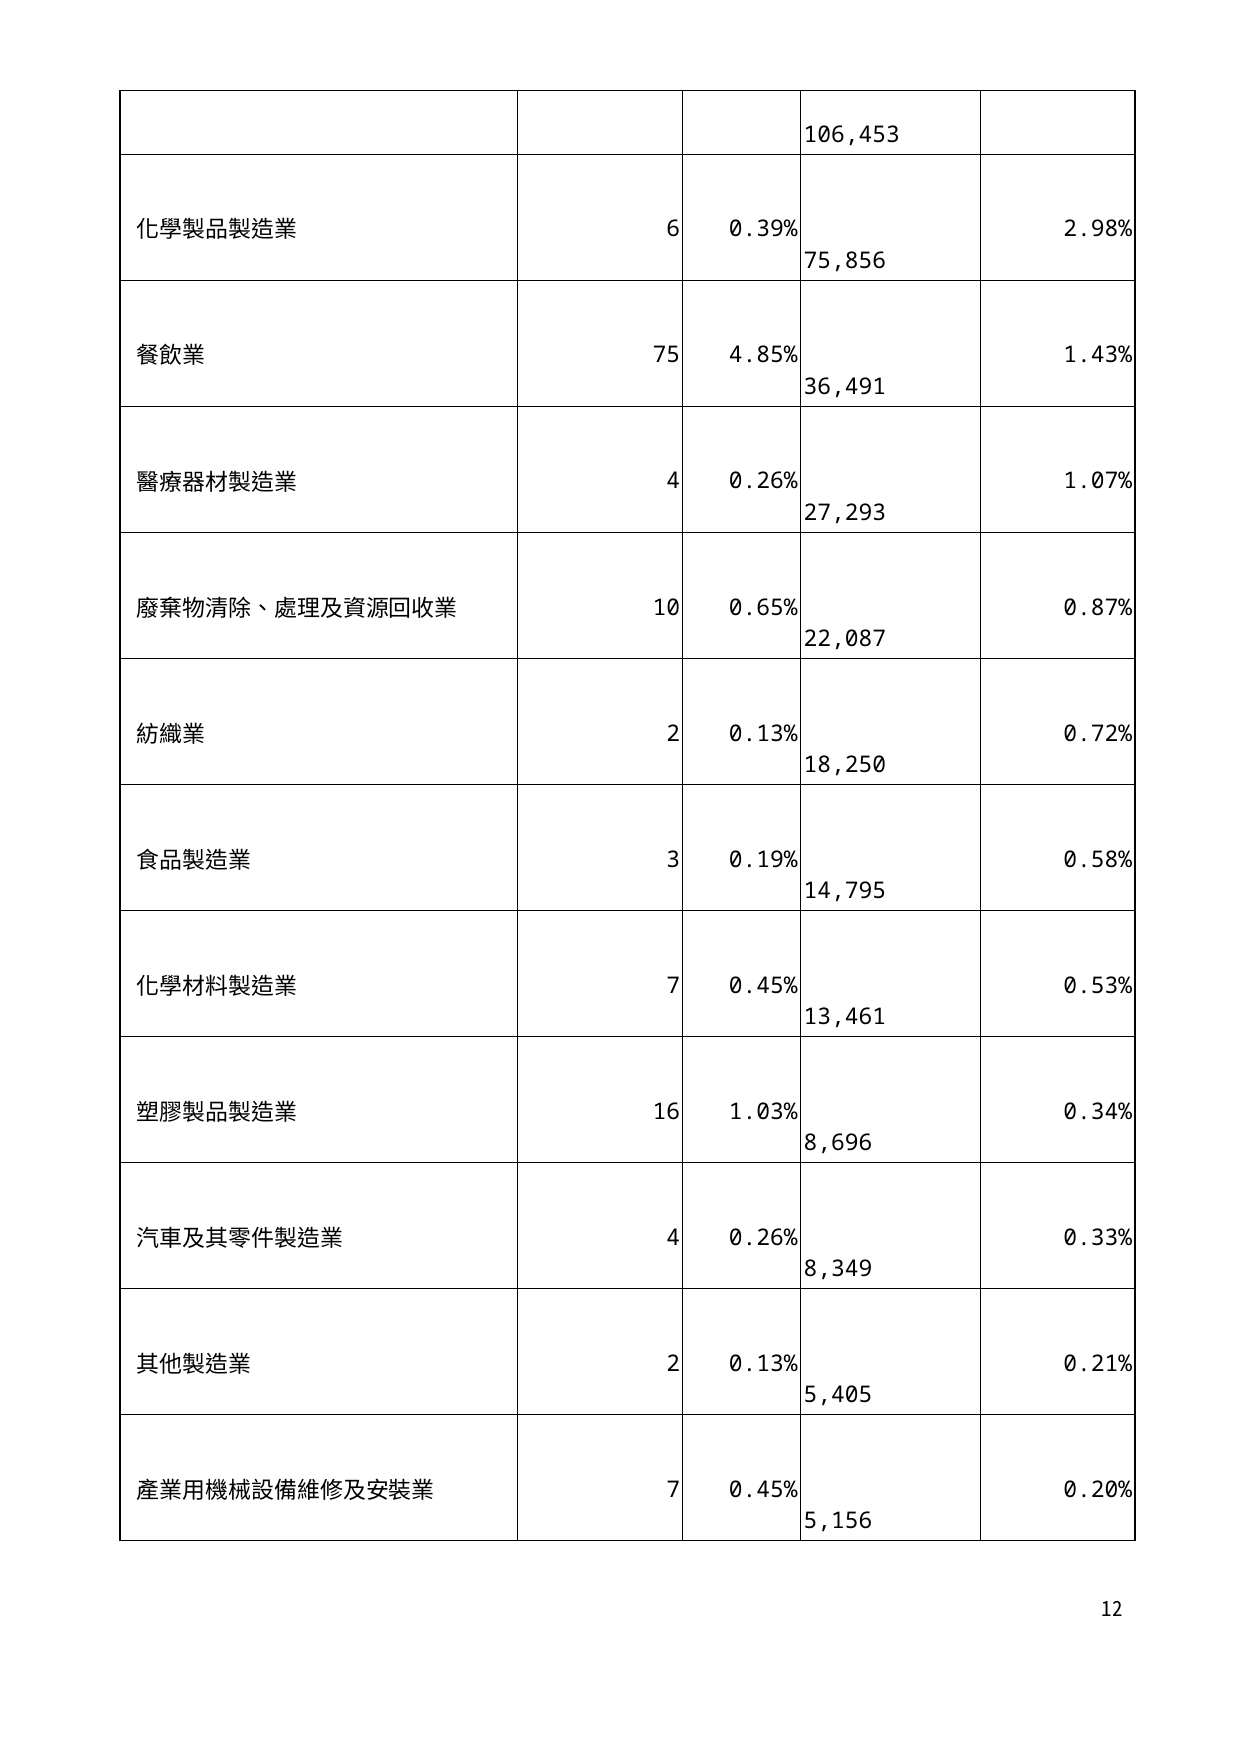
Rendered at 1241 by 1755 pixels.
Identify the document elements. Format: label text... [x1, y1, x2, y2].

table_cell 16 [518, 1037, 682, 1162]
table_cell [683, 91, 800, 154]
table_cell 1.07% [981, 407, 1134, 532]
table_cell 7 [518, 1415, 682, 1540]
table_cell 0.33% [981, 1163, 1134, 1288]
table_cell 0.26% [683, 1163, 800, 1288]
table_cell [121, 91, 517, 154]
table_cell 0.72% [981, 659, 1134, 784]
table_cell 106,453 [801, 91, 980, 154]
table_cell 13,461 [801, 911, 980, 1036]
table_cell 5,405 [801, 1289, 980, 1414]
table_cell 0.20% [981, 1415, 1134, 1540]
table_cell 0.13% [683, 659, 800, 784]
table_cell 0.65% [683, 533, 800, 658]
table_cell [518, 91, 682, 154]
table_cell 0.39% [683, 155, 800, 280]
table_cell 醫療器材製造業 [121, 407, 517, 532]
table_cell 2 [518, 1289, 682, 1414]
table_cell 汽車及其零件製造業 [121, 1163, 517, 1288]
table_cell 1.03% [683, 1037, 800, 1162]
table_cell 0.45% [683, 1415, 800, 1540]
table_cell 產業用機械設備維修及安裝業 [121, 1415, 517, 1540]
table_cell 8,349 [801, 1163, 980, 1288]
table_cell 36,491 [801, 281, 980, 406]
table_cell 化學材料製造業 [121, 911, 517, 1036]
table_cell 0.53% [981, 911, 1134, 1036]
table_cell 化學製品製造業 [121, 155, 517, 280]
table_cell 食品製造業 [121, 785, 517, 910]
table_cell [981, 91, 1134, 154]
table_cell 1.43% [981, 281, 1134, 406]
table_cell 75,856 [801, 155, 980, 280]
table_cell 4.85% [683, 281, 800, 406]
table_cell 7 [518, 911, 682, 1036]
table_cell 0.21% [981, 1289, 1134, 1414]
table_cell 10 [518, 533, 682, 658]
table_cell 紡織業 [121, 659, 517, 784]
table_cell 4 [518, 407, 682, 532]
table_cell 0.45% [683, 911, 800, 1036]
table_cell 0.87% [981, 533, 1134, 658]
table_cell 0.13% [683, 1289, 800, 1414]
table_cell 3 [518, 785, 682, 910]
table_cell 6 [518, 155, 682, 280]
table_cell 18,250 [801, 659, 980, 784]
table_cell 其他製造業 [121, 1289, 517, 1414]
table_cell 0.19% [683, 785, 800, 910]
table_cell 0.58% [981, 785, 1134, 910]
table_cell 0.34% [981, 1037, 1134, 1162]
table_cell 27,293 [801, 407, 980, 532]
table_cell 5,156 [801, 1415, 980, 1540]
table_cell 75 [518, 281, 682, 406]
table_cell 4 [518, 1163, 682, 1288]
table_cell 0.26% [683, 407, 800, 532]
table_cell 塑膠製品製造業 [121, 1037, 517, 1162]
table_cell 14,795 [801, 785, 980, 910]
table_cell 22,087 [801, 533, 980, 658]
table_cell 8,696 [801, 1037, 980, 1162]
table_cell 2.98% [981, 155, 1134, 280]
table_cell 2 [518, 659, 682, 784]
table_cell 餐飲業 [121, 281, 517, 406]
table_cell 廢棄物清除、處理及資源回收業 [121, 533, 517, 658]
